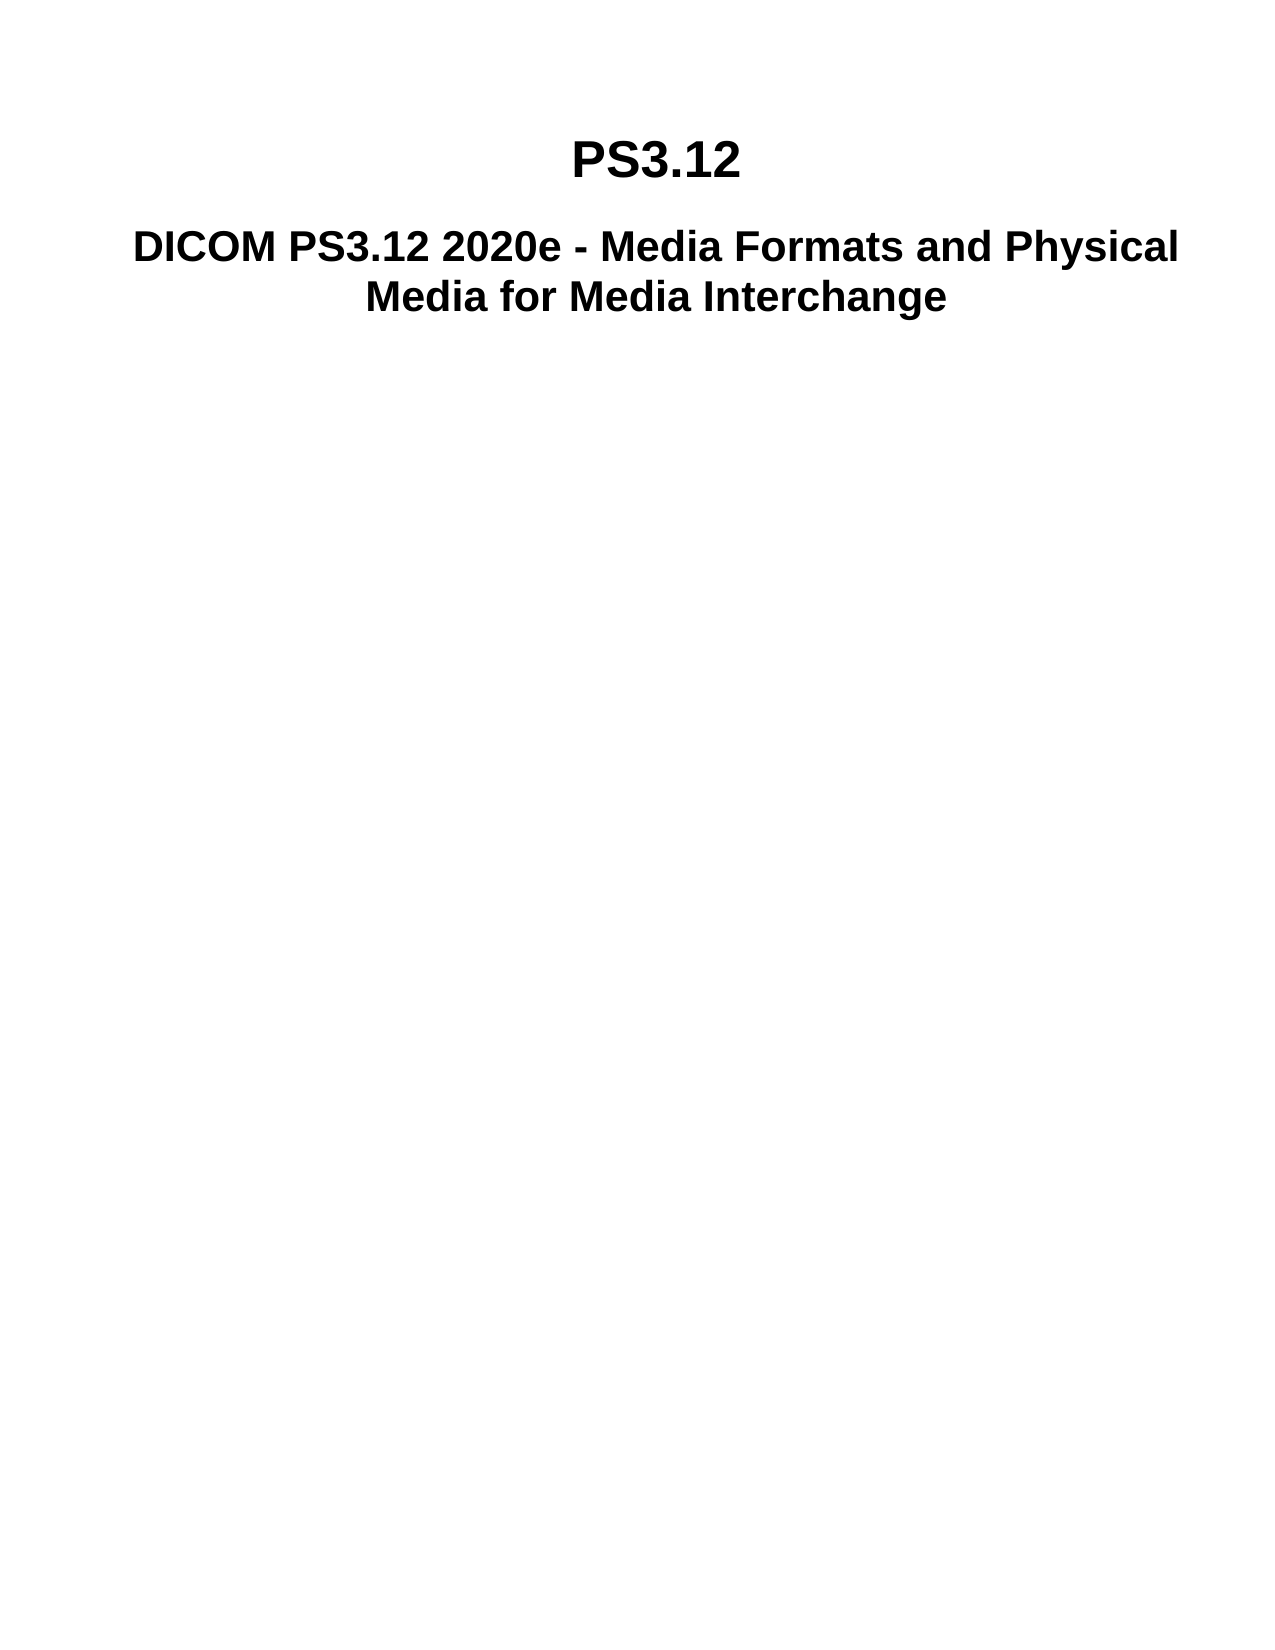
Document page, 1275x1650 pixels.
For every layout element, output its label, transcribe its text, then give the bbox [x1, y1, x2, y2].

text PS3.12 [112, 129, 1200, 188]
text DICOM PS3.12 2020e - Media Formats and Physical Media for Media Interchange [112, 221, 1200, 320]
